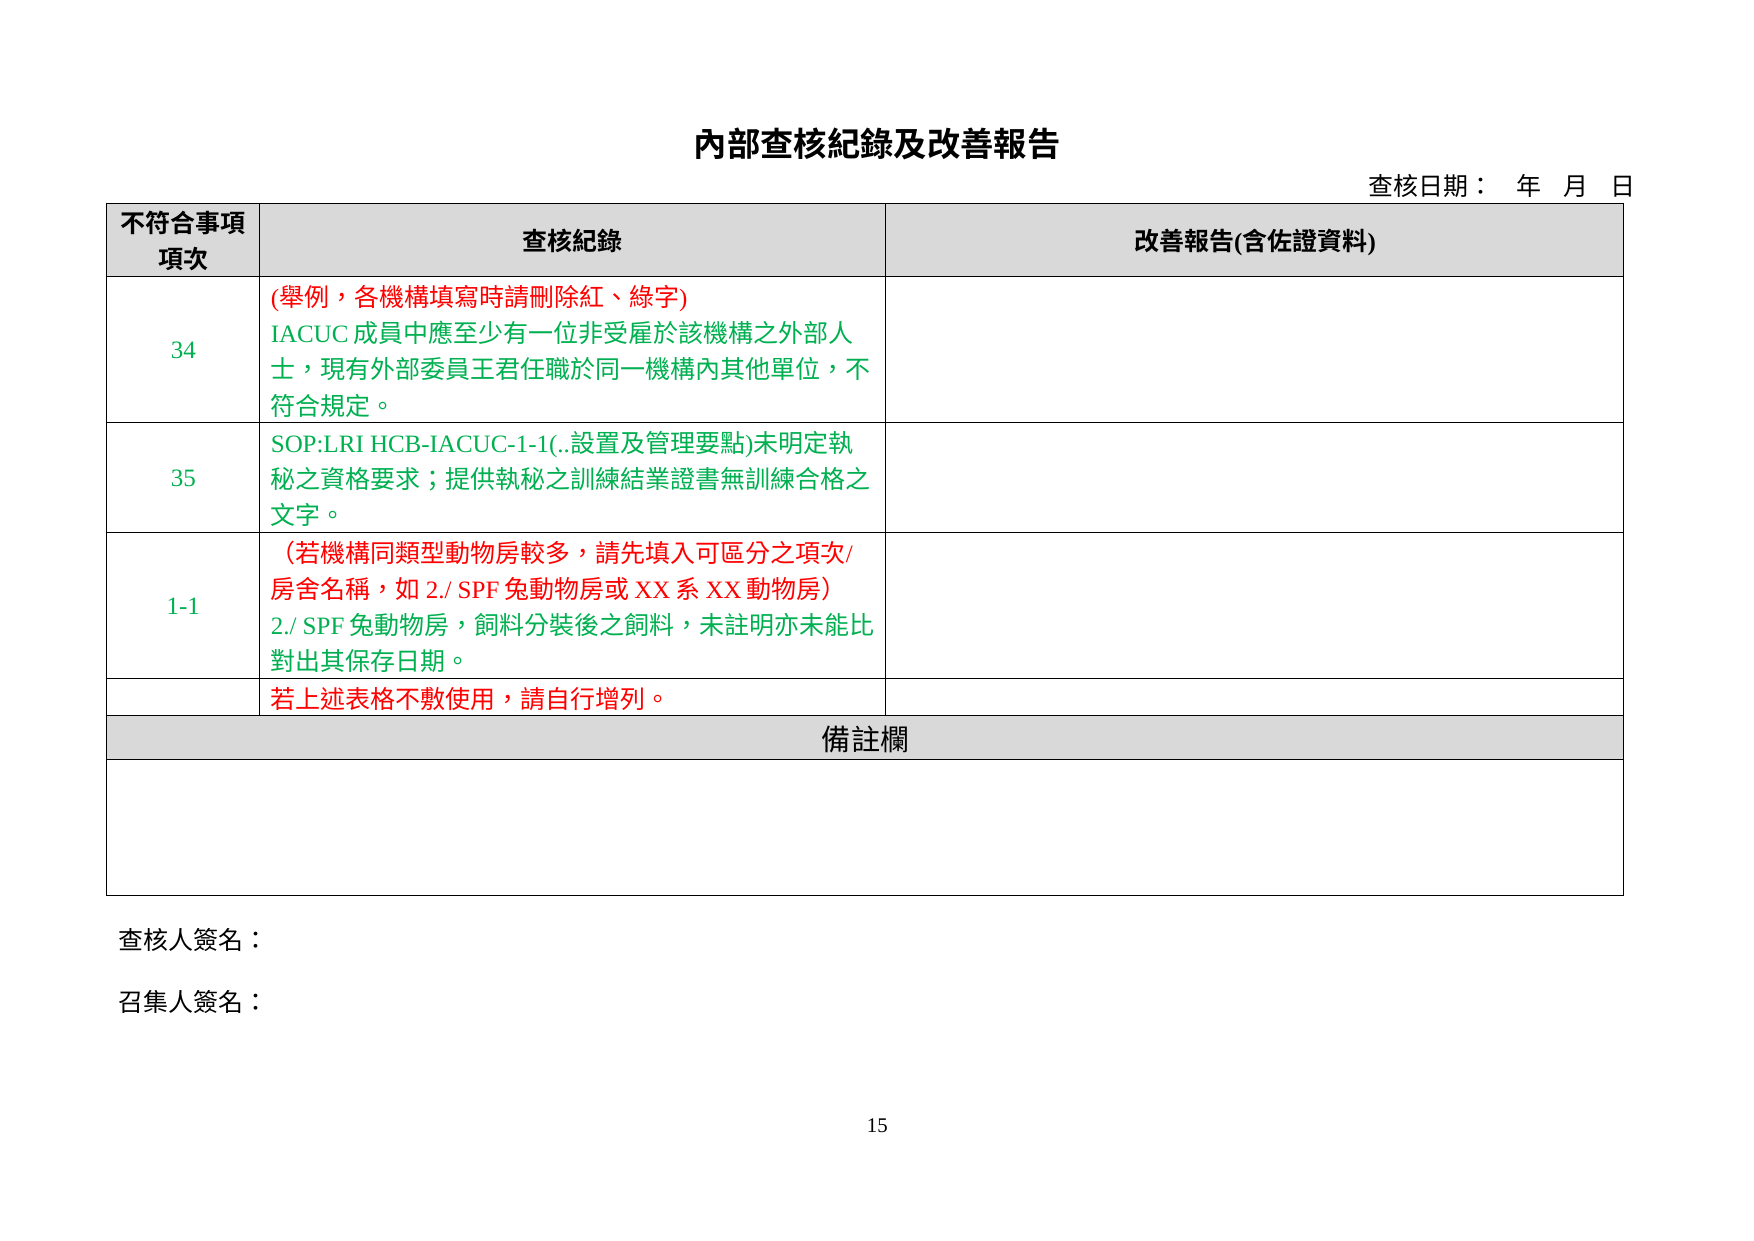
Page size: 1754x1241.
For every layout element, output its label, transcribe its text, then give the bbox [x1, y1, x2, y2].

table_cell 若上述表格不敷使用，請自行增列。 [260, 679, 885, 715]
table_cell [886, 679, 1623, 715]
text 查核人簽名： [118, 921, 1636, 957]
table_header 查核紀錄 [260, 204, 885, 276]
table_cell [886, 277, 1623, 422]
text 查核日期： 年 月 日 [118, 166, 1636, 203]
table_cell [107, 760, 1623, 895]
table_header 改善報告(含佐證資料) [886, 204, 1623, 276]
table_cell [886, 533, 1623, 678]
table_cell SOP:LRI HCB-IACUC-1-1(..設置及管理要點)未明定執秘之資格要求；提供執秘之訓練結業證書無訓練合格之文字。 [260, 423, 885, 532]
table_cell 34 [107, 277, 259, 422]
table_cell 1-1 [107, 533, 259, 678]
table_cell (舉例，各機構填寫時請刪除紅、綠字) IACUC成員中應至少有一位非受雇於該機構之外部人士，現有外部委員王君任職於同一機構內其他單位，不符合規定。 [260, 277, 885, 422]
table_cell 35 [107, 423, 259, 532]
table_cell [886, 423, 1623, 532]
table_cell （若機構同類型動物房較多，請先填入可區分之項次/房舍名稱，如2./ SPF兔動物房或XX系XX動物房） 2./ SPF兔動物房，飼料分裝後之飼料，未註明亦未能比對出其保存日期。 [260, 533, 885, 678]
text 召集人簽名： [118, 982, 1636, 1018]
table_header 不符合事項 項次 [107, 204, 259, 276]
text 內部查核紀錄及改善報告 [118, 118, 1636, 166]
table_cell [107, 679, 259, 715]
table_cell 備註欄 [107, 716, 1623, 759]
